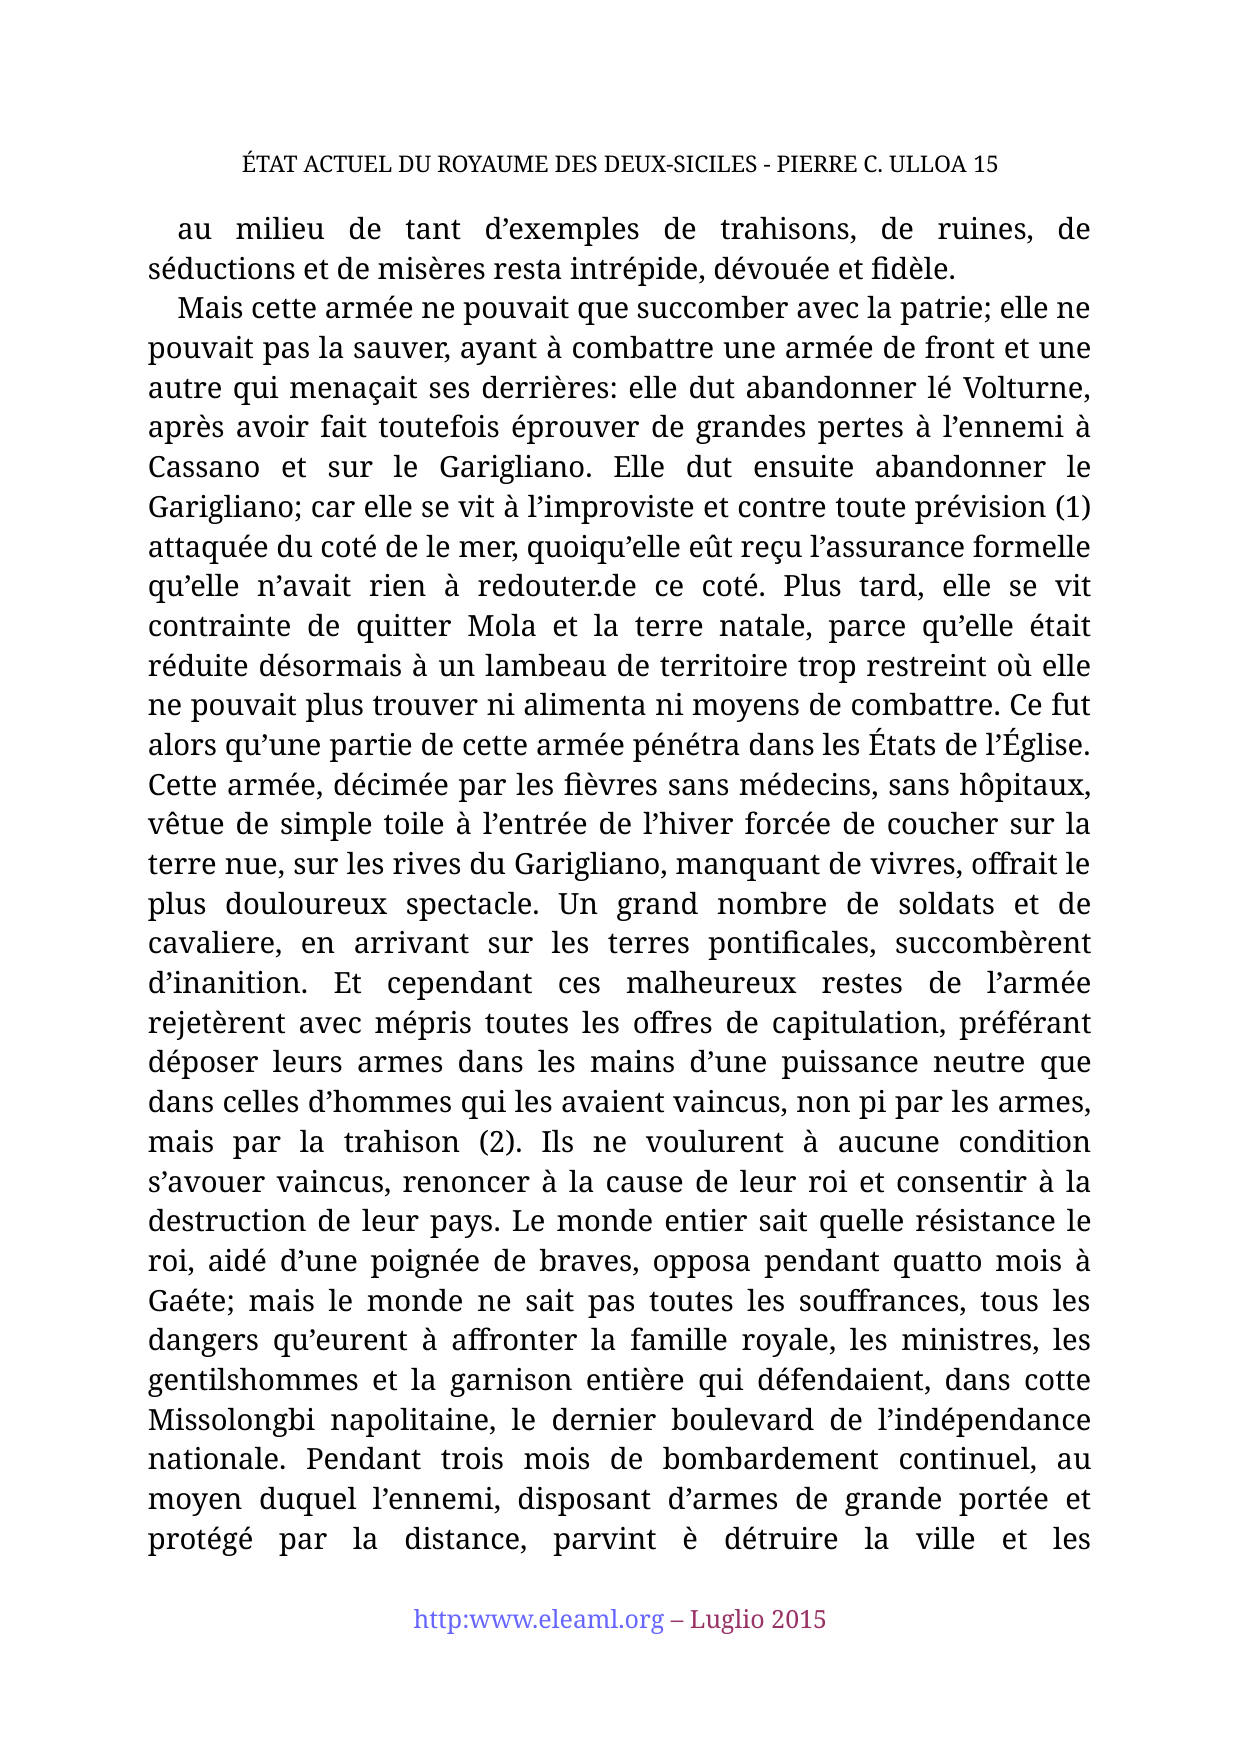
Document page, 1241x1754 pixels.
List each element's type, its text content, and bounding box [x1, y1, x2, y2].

text Mais cette armée ne pouvait que succomber avec la patrie; elle ne pouvait pas la sauver, ayant à combattre une armée de front et une autre qui menaçait ses derrières: elle dut abandonner lé Volturne, après avoir fait toutefois éprouver de grandes pertes à l’ennemi à Cassano et sur le Garigliano. Elle dut ensuite abandonner le Garigliano; car elle se vit à l’improviste et contre toute prévision (1) attaquée du coté de le mer, quoiqu’elle eût reçu l’assurance formelle qu’elle n’avait rien à redouter.de ce coté. Plus tard, elle se vit contrainte de quitter Mola et la terre natale, parce qu’elle était réduite désormais à un lambeau de territoire trop restreint où elle ne pouvait plus trouver ni alimenta ni moyens de combattre. Ce fut alors qu’une partie de cette armée pénétra dans les États de l’Église. Cette armée, décimée par les fièvres sans médecins, sans hôpitaux, vêtue de simple toile à l’entrée de l’hiver forcée de coucher sur la terre nue, sur les rives du Garigliano, manquant de vivres, offrait le plus douloureux spectacle. Un grand nombre de soldats et de cavaliere, en arrivant sur les terres pontificales, succombèrent d’inanition. Et cependant ces malheureux restes de l’armée rejetèrent avec mépris toutes les offres de capitulation, préférant déposer leurs armes dans les mains d’une puissance neutre que dans celles d’hommes qui les avaient vaincus, non pi par les armes, mais par la trahison (2). Ils ne voulurent à aucune condition s’avouer vaincus, renoncer à la cause de leur roi et consentir à la destruction de leur pays. Le monde entier sait quelle résistance le roi, aidé d’une poignée de braves, opposa pendant quatto mois à Gaéte; mais le monde ne sait pas toutes les souffrances, tous les dangers qu’eurent à affronter la famille royale, les ministres, les gentilshommes et la garnison entière qui défendaient, dans cotte Missolongbi napolitaine, le dernier boulevard de l’indépendance nationale. Pendant trois mois de bombardement continuel, au moyen duquel l’ennemi, disposant d’armes de grande portée et protégé par la distance, parvint è détruire la ville et les [148, 288, 1093, 1558]
text au milieu de tant d’exemples de trahisons, de ruines, de séductions et de misères resta intrépide, dévouée et fidèle. [148, 208, 1093, 288]
